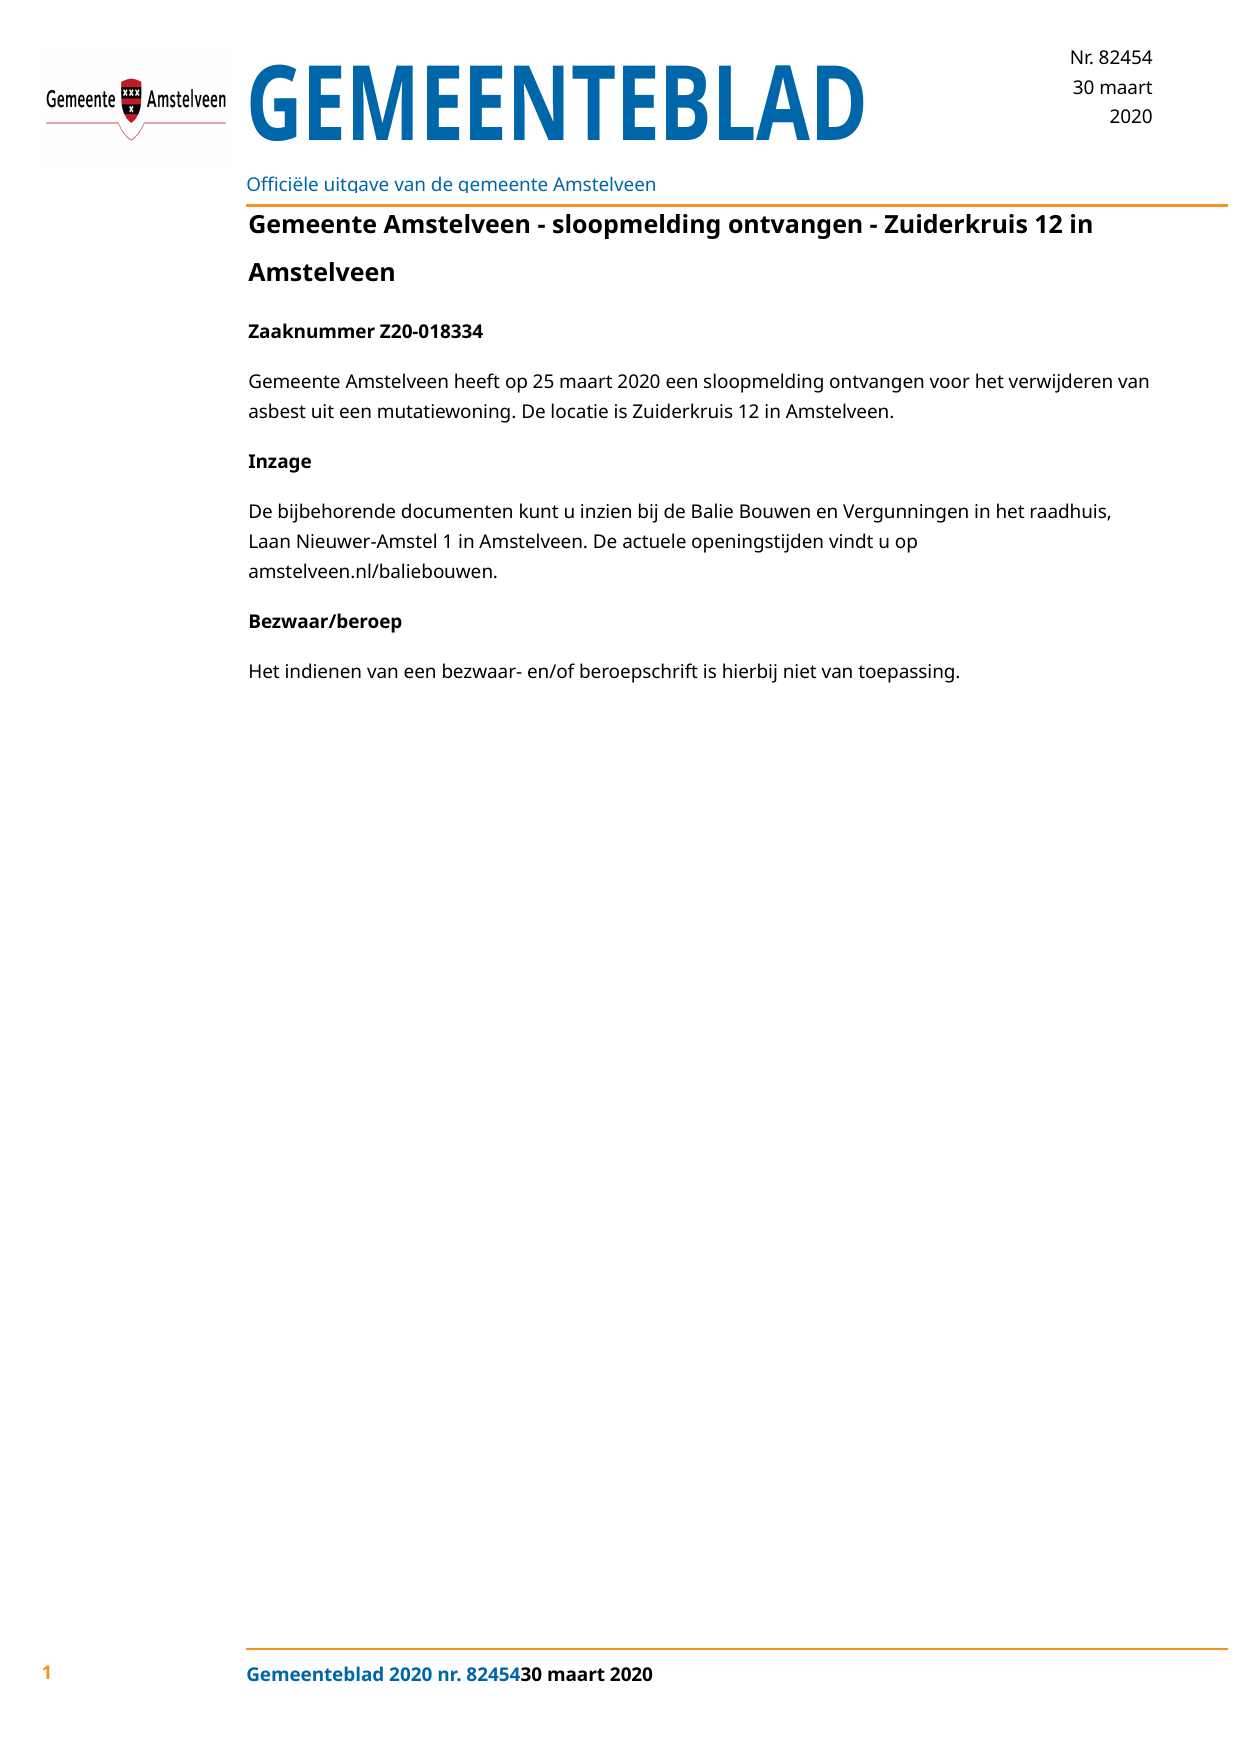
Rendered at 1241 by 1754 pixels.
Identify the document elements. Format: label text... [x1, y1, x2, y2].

text Bezwaar/beroep [248, 608, 1152, 634]
text Gemeente Amstelveen - sloopmelding ontvangen - Zuiderkruis 12 in Amstelveen [248, 207, 1152, 288]
text Gemeente Amstelveen heeft op 25 maart 2020 een sloopmelding ontvangen voor het verwijderen van asbest uit een mutatiewoning. De locatie is Zuiderkruis 12 in Amstelveen. [248, 368, 1152, 424]
picture [41, 47, 231, 172]
text Zaaknummer Z20-018334 [248, 318, 1152, 344]
text De bijbehorende documenten kunt u inzien bij de Balie Bouwen en Vergunningen in het raadhuis, Laan Nieuwer-Amstel 1 in Amstelveen. De actuele openingstijden vindt u op amstelveen.nl/baliebouwen. [248, 499, 1152, 584]
text Inzage [248, 448, 1152, 474]
text Het indienen van een bezwaar- en/of beroepschrift is hierbij niet van toepassing. [248, 659, 1152, 684]
